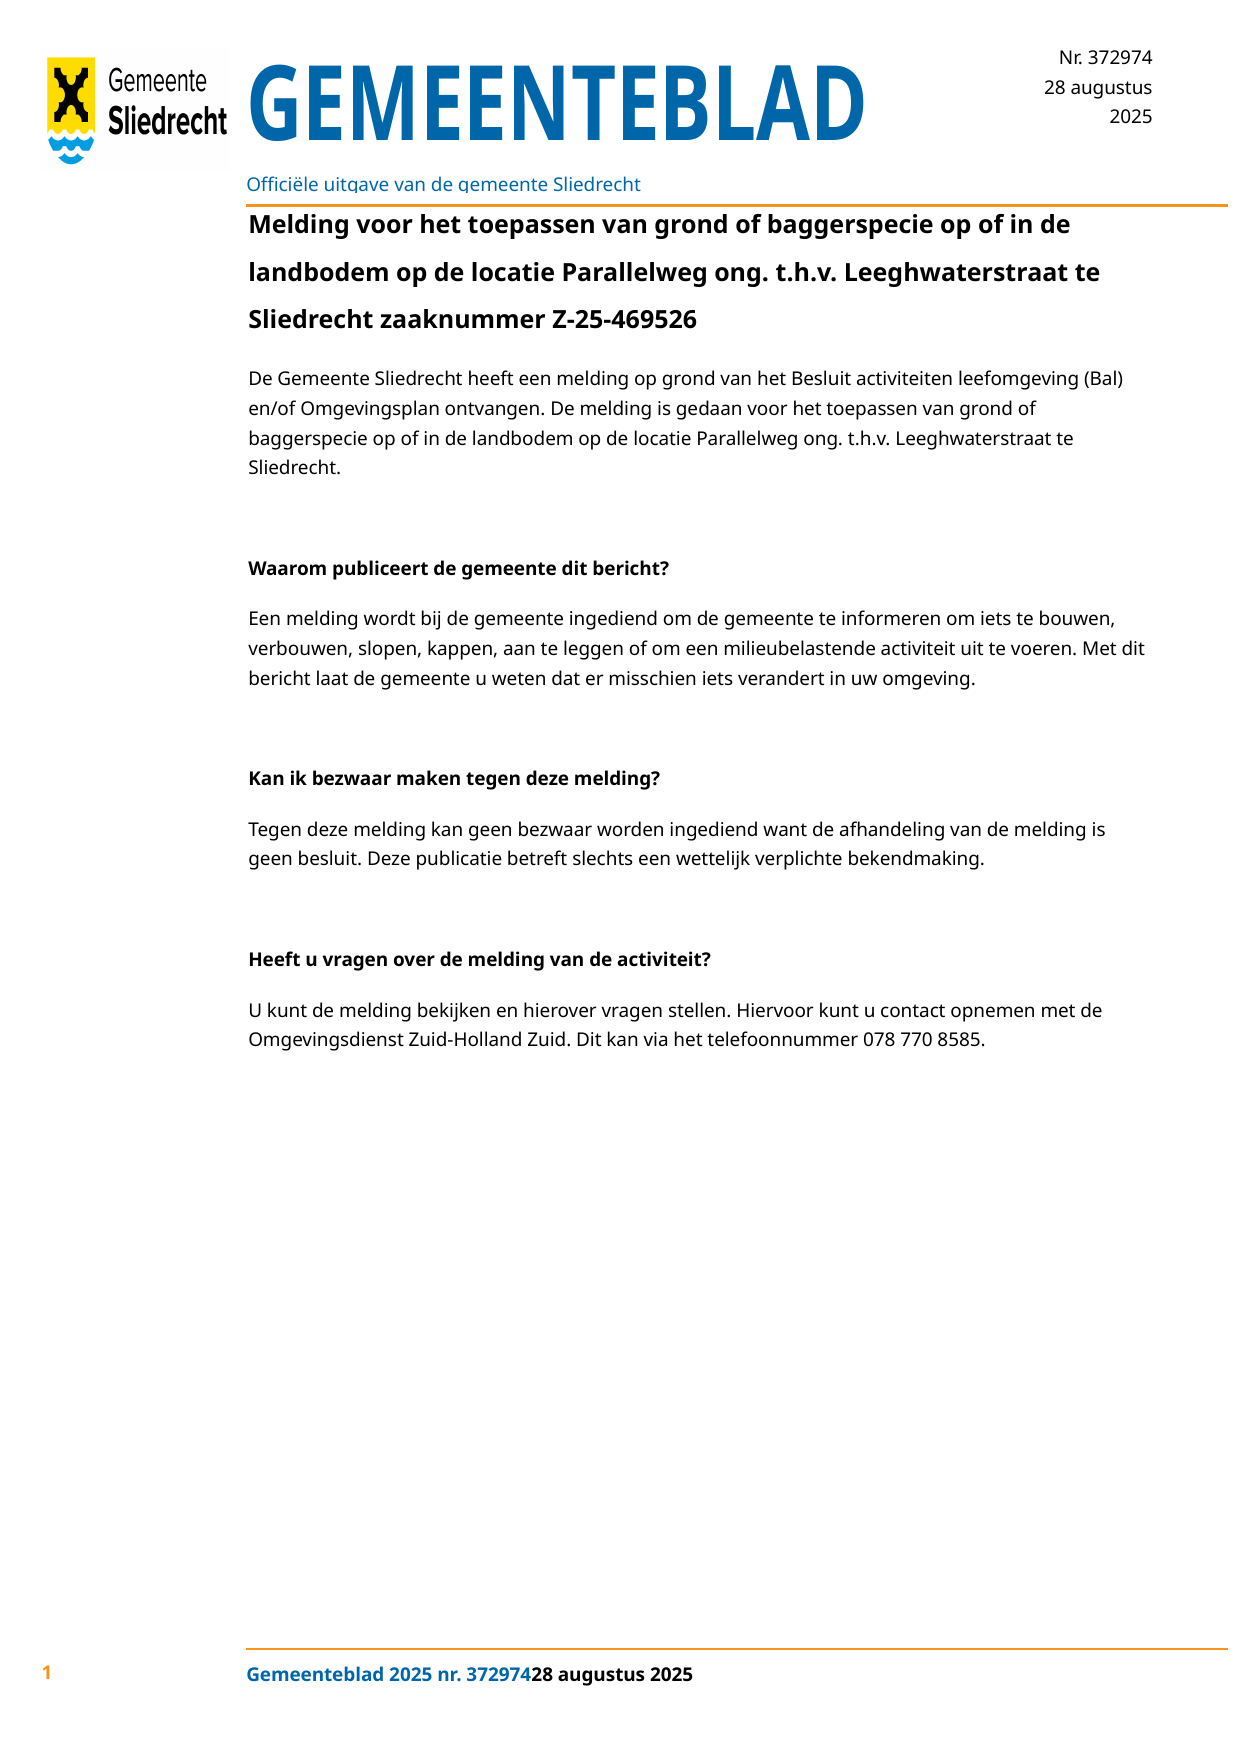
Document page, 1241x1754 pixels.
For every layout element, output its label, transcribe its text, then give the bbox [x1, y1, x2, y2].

text U kunt de melding bekijken en hierover vragen stellen. Hiervoor kunt u contact opnemen met de Omgevingsdienst Zuid-Holland Zuid. Dit kan via het telefoonnummer 078 770 8585. [248, 997, 1152, 1052]
text Heeft u vragen over de melding van de activiteit? [248, 946, 1152, 972]
text Tegen deze melding kan geen bezwaar worden ingediend want de afhandeling van de melding is geen besluit. Deze publicatie betreft slechts een wettelijk verplichte bekendmaking. [248, 816, 1152, 871]
text De Gemeente Sliedrecht heeft een melding op grond van het Besluit activiteiten leefomgeving (Bal) en/of Omgevingsplan ontvangen. De melding is gedaan voor het toepassen van grond of baggerspecie op of in de landbodem op de locatie Parallelweg ong. t.h.v. Leeghwaterstraat te Sliedrecht. [248, 366, 1152, 480]
text Waarom publiceert de gemeente dit bericht? [248, 555, 1152, 581]
text Kan ik bezwaar maken tegen deze melding? [248, 766, 1152, 791]
picture [41, 47, 231, 172]
text Een melding wordt bij de gemeente ingediend om de gemeente te informeren om iets te bouwen, verbouwen, slopen, kappen, aan te leggen of om een milieubelastende activiteit uit te voeren. Met dit bericht laat de gemeente u weten dat er misschien iets verandert in uw omgeving. [248, 606, 1152, 690]
text Melding voor het toepassen van grond of baggerspecie op of in de landbodem op de locatie Parallelweg ong. t.h.v. Leeghwaterstraat te Sliedrecht zaaknummer Z-25-469526 [248, 207, 1152, 336]
